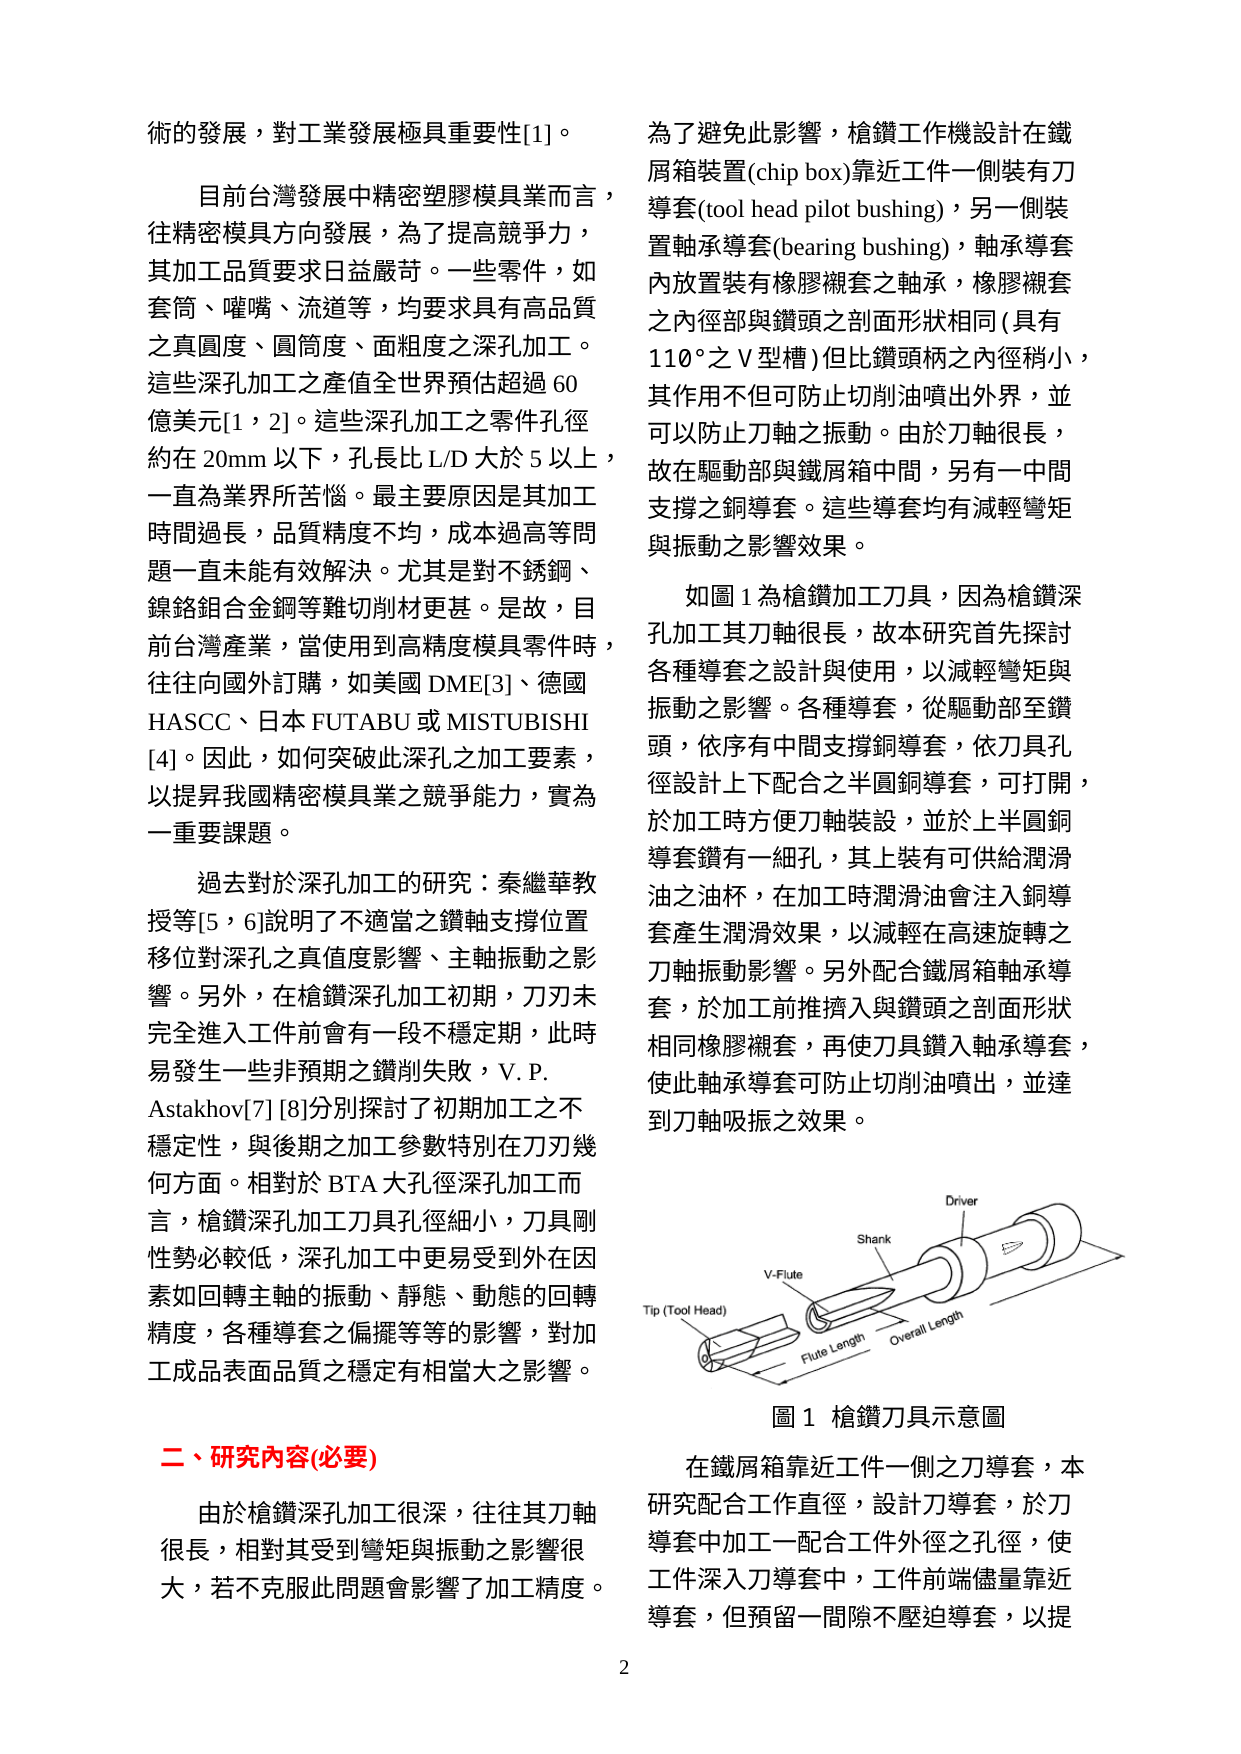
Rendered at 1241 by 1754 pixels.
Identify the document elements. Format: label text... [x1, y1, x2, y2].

text 如圖1為槍鑽加工刀具，因為槍鑽深孔加工其刀軸很長，故本研究首先探討各種導套之設計與使用，以減輕彎矩與振動之影響。各種導套，從驅動部至鑽頭，依序有中間支撐銅導套，依刀具孔徑設計上下配合之半圓銅導套，可打開，於加工時方便刀軸裝設，並於上半圓銅導套鑽有一細孔，其上裝有可供給潤滑油之油杯，在加工時潤滑油會注入銅導套產生潤滑效果，以減輕在高速旋轉之刀軸振動影響。另外配合鐵屑箱軸承導套，於加工前推擠入與鑽頭之剖面形狀相同橡膠襯套，再使刀具鑽入軸承導套，使此軸承導套可防止切削油噴出，並達到刀軸吸振之效果。 [647, 575, 1092, 1137]
text 二、研究內容(必要) [160, 1437, 605, 1474]
text 在鐵屑箱靠近工件一側之刀導套，本研究配合工作直徑，設計刀導套，於刀導套中加工一配合工件外徑之孔徑，使工件深入刀導套中，工件前端儘量靠近導套，但預留一間隙不壓迫導套，以提 [647, 1446, 1092, 1633]
text 深孔加工是指加工深度大於或等於孔內直徑5倍以上的孔加工，許多高科技的機器，常需深孔加工高精度之機器機件，當深孔加工精度不良時，常會使機件運轉時產生磨耗、振動、噪音等不良結果而導至故障，降低機器之精度與壽命。因機件要求高精度以發揮高性能，故加工精度要求高之深孔，如：小型塑出成型機之料管，軍火工業之機槍管、平槍管，塑料之流道管線，小型氣液壓管，紡織用之中空軸、灌嘴、噴嘴等，其深孔之面粗度，當加工之精度差，加工表面特性不良時往往會產生摩擦、振動和噪音不良之結果，增加耗損甚至使機件壽命降低而導致故障發生，影響成品品質之良否甚巨。故深孔加工技術的發展，對工業發展極具重要性[1]。 [148, 112, 605, 150]
text 過去對於深孔加工的研究：秦繼華教授等[5，6]說明了不適當之鑽軸支撐位置移位對深孔之真值度影響、主軸振動之影響。另外，在槍鑽深孔加工初期，刀刃未完全進入工件前會有一段不穩定期，此時易發生一些非預期之鑽削失敗，V. P. Astakhov[7] [8]分別探討了初期加工之不穩定性，與後期之加工參數特別在刀刃幾何方面。相對於BTA大孔徑深孔加工而言，槍鑽深孔加工刀具孔徑細小，刀具剛性勢必較低，深孔加工中更易受到外在因素如回轉主軸的振動、靜態、動態的回轉精度，各種導套之偏擺等等的影響，對加工成品表面品質之穩定有相當大之影響。 [148, 862, 605, 1387]
text 由於槍鑽深孔加工很深，往往其刀軸很長，相對其受到彎矩與振動之影響很大，若不克服此問題會影響了加工精度。為了避免此影響，槍鑽工作機設計在鐵屑箱裝置(chip box)靠近工件一側裝有刀導套(tool head pilot bushing)，另一側裝置軸承導套(bearing bushing)，軸承導套內放置裝有橡膠襯套之軸承，橡膠襯套之內徑部與鑽頭之剖面形狀相同(具有110°之V型槽)但比鑽頭柄之內徑稍小，其作用不但可防止切削油噴出外界，並可以防止刀軸之振動。由於刀軸很長，故在驅動部與鐵屑箱中間，另有一中間支撐之銅導套。這些導套均有減輕彎矩與振動之影響效果。 [160, 1492, 605, 1604]
text 圖1 槍鑽刀具示意圖 [647, 1396, 1092, 1433]
text 目前台灣發展中精密塑膠模具業而言，往精密模具方向發展，為了提高競爭力，其加工品質要求日益嚴苛。一些零件，如套筒、嚾嘴、流道等，均要求具有高品質之真圓度、圓筒度、面粗度之深孔加工。這些深孔加工之產值全世界預估超過60億美元[1，2]。這些深孔加工之零件孔徑約在20mm 以下，孔長比L/D 大於5 以上，一直為業界所苦惱。最主要原因是其加工時間過長，品質精度不均，成本過高等問題一直未能有效解決。尤其是對不銹鋼、鎳鉻鉬合金鋼等難切削材更甚。是故，目前台灣產業，當使用到高精度模具零件時，往往向國外訂購，如美國DME[3]、德國HASCC、日本FUTABU或MISTUBISHI [4]。因此，如何突破此深孔之加工要素，以提昇我國精密模具業之競爭能力，實為一重要課題。 [148, 175, 605, 850]
text 由於槍鑽深孔加工很深，往往其刀軸很長，相對其受到彎矩與振動之影響很大，若不克服此問題會影響了加工精度。為了避免此影響，槍鑽工作機設計在鐵屑箱裝置(chip box)靠近工件一側裝有刀導套(tool head pilot bushing)，另一側裝置軸承導套(bearing bushing)，軸承導套內放置裝有橡膠襯套之軸承，橡膠襯套之內徑部與鑽頭之剖面形狀相同(具有110°之V型槽)但比鑽頭柄之內徑稍小，其作用不但可防止切削油噴出外界，並可以防止刀軸之振動。由於刀軸很長，故在驅動部與鐵屑箱中間，另有一中間支撐之銅導套。這些導套均有減輕彎矩與振動之影響效果。 [647, 112, 1092, 562]
